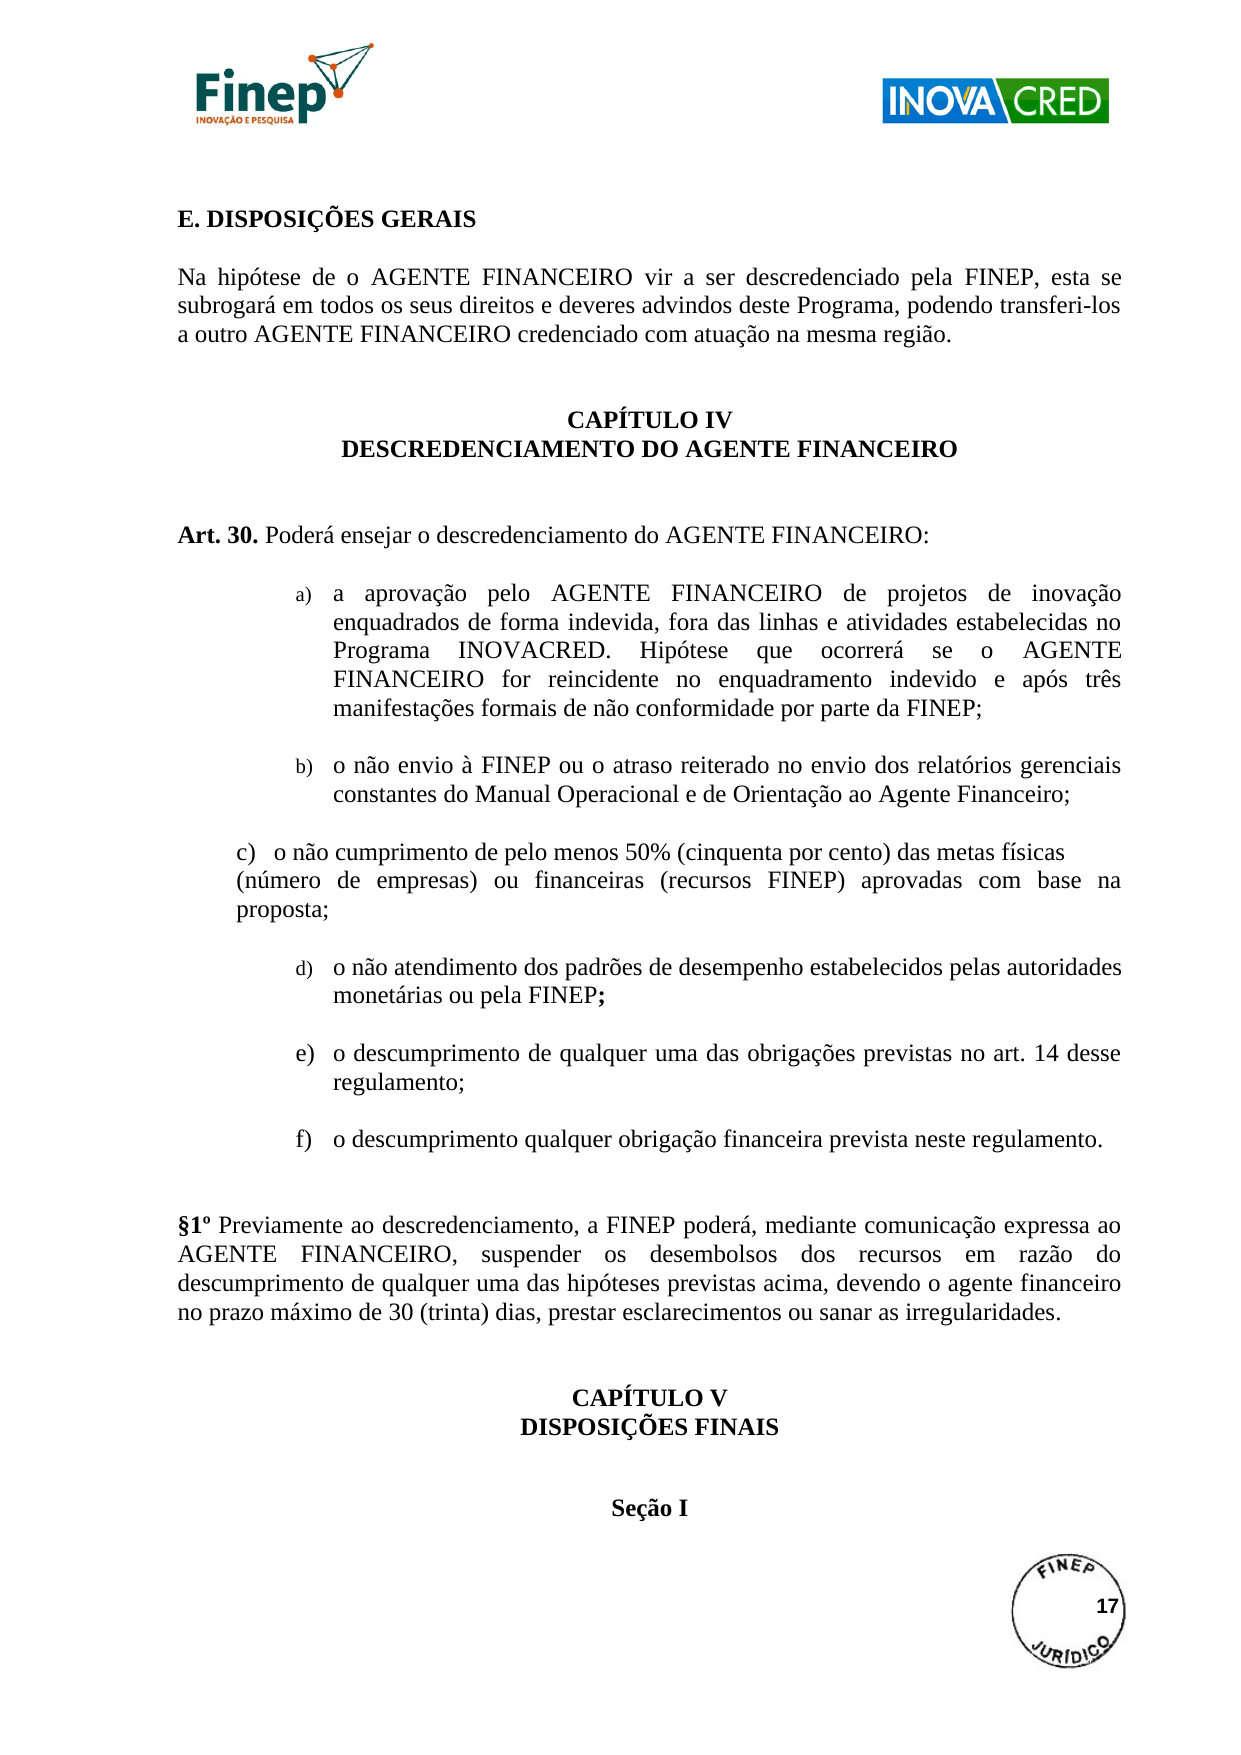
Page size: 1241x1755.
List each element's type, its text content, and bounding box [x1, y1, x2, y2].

list a aprovação pelo AGENTE FINANCEIRO de projetos de inovação enquadrados de forma indevida, fora das linhas e atividades estabelecidas no Programa INOVACRED. Hipótese que ocorrerá se o AGENTE FINANCEIRO for reincidente no enquadramento indevido e após três manifestações formais de não conformidade por parte da FINEP; [295, 578, 1122, 722]
subtitle DESCREDENCIAMENTO DO AGENTE FINANCEIRO [177, 434, 1122, 463]
list o não cumprimento de pelo menos 50% (cinquenta por cento) das metas físicas [236, 837, 1122, 865]
list o descumprimento de qualquer uma das obrigações previstas no art. 14 desse regulamento; [295, 1038, 1122, 1095]
text E. DISPOSIÇÕES GERAIS [177, 204, 1122, 233]
list o não envio à FINEP ou o atraso reiterado no envio dos relatórios gerenciais constantes do Manual Operacional e de Orientação ao Agente Financeiro; [295, 750, 1122, 808]
text Art. 30. Poderá ensejar o descredenciamento do AGENTE FINANCEIRO: [177, 520, 1122, 549]
subtitle CAPÍTULO V [177, 1383, 1122, 1412]
subtitle CAPÍTULO IV [177, 405, 1122, 434]
text Na hipótese de o AGENTE FINANCEIRO vir a ser descredenciado pela FINEP, esta se subrogará em todos os seus direitos e deveres advindos deste Programa, podendo transferi-los a outro AGENTE FINANCEIRO credenciado com atuação na mesma região. [177, 262, 1122, 348]
subtitle DISPOSIÇÕES FINAIS [177, 1412, 1122, 1440]
text §1º Previamente ao descredenciamento, a FINEP poderá, mediante comunicação expressa ao AGENTE FINANCEIRO, suspender os desembolsos dos recursos em razão do descumprimento de qualquer uma das hipóteses previstas acima, devendo o agente financeiro no prazo máximo de 30 (trinta) dias, prestar esclarecimentos ou sanar as irregularidades. [177, 1210, 1122, 1325]
list o descumprimento qualquer obrigação financeira prevista neste regulamento. [295, 1124, 1122, 1153]
list o não atendimento dos padrões de desempenho estabelecidos pelas autoridades monetárias ou pela FINEP; [295, 952, 1122, 1009]
text Seção I [177, 1493, 1122, 1522]
text (número de empresas) ou financeiras (recursos FINEP) aprovadas com base na proposta; [236, 865, 1122, 923]
